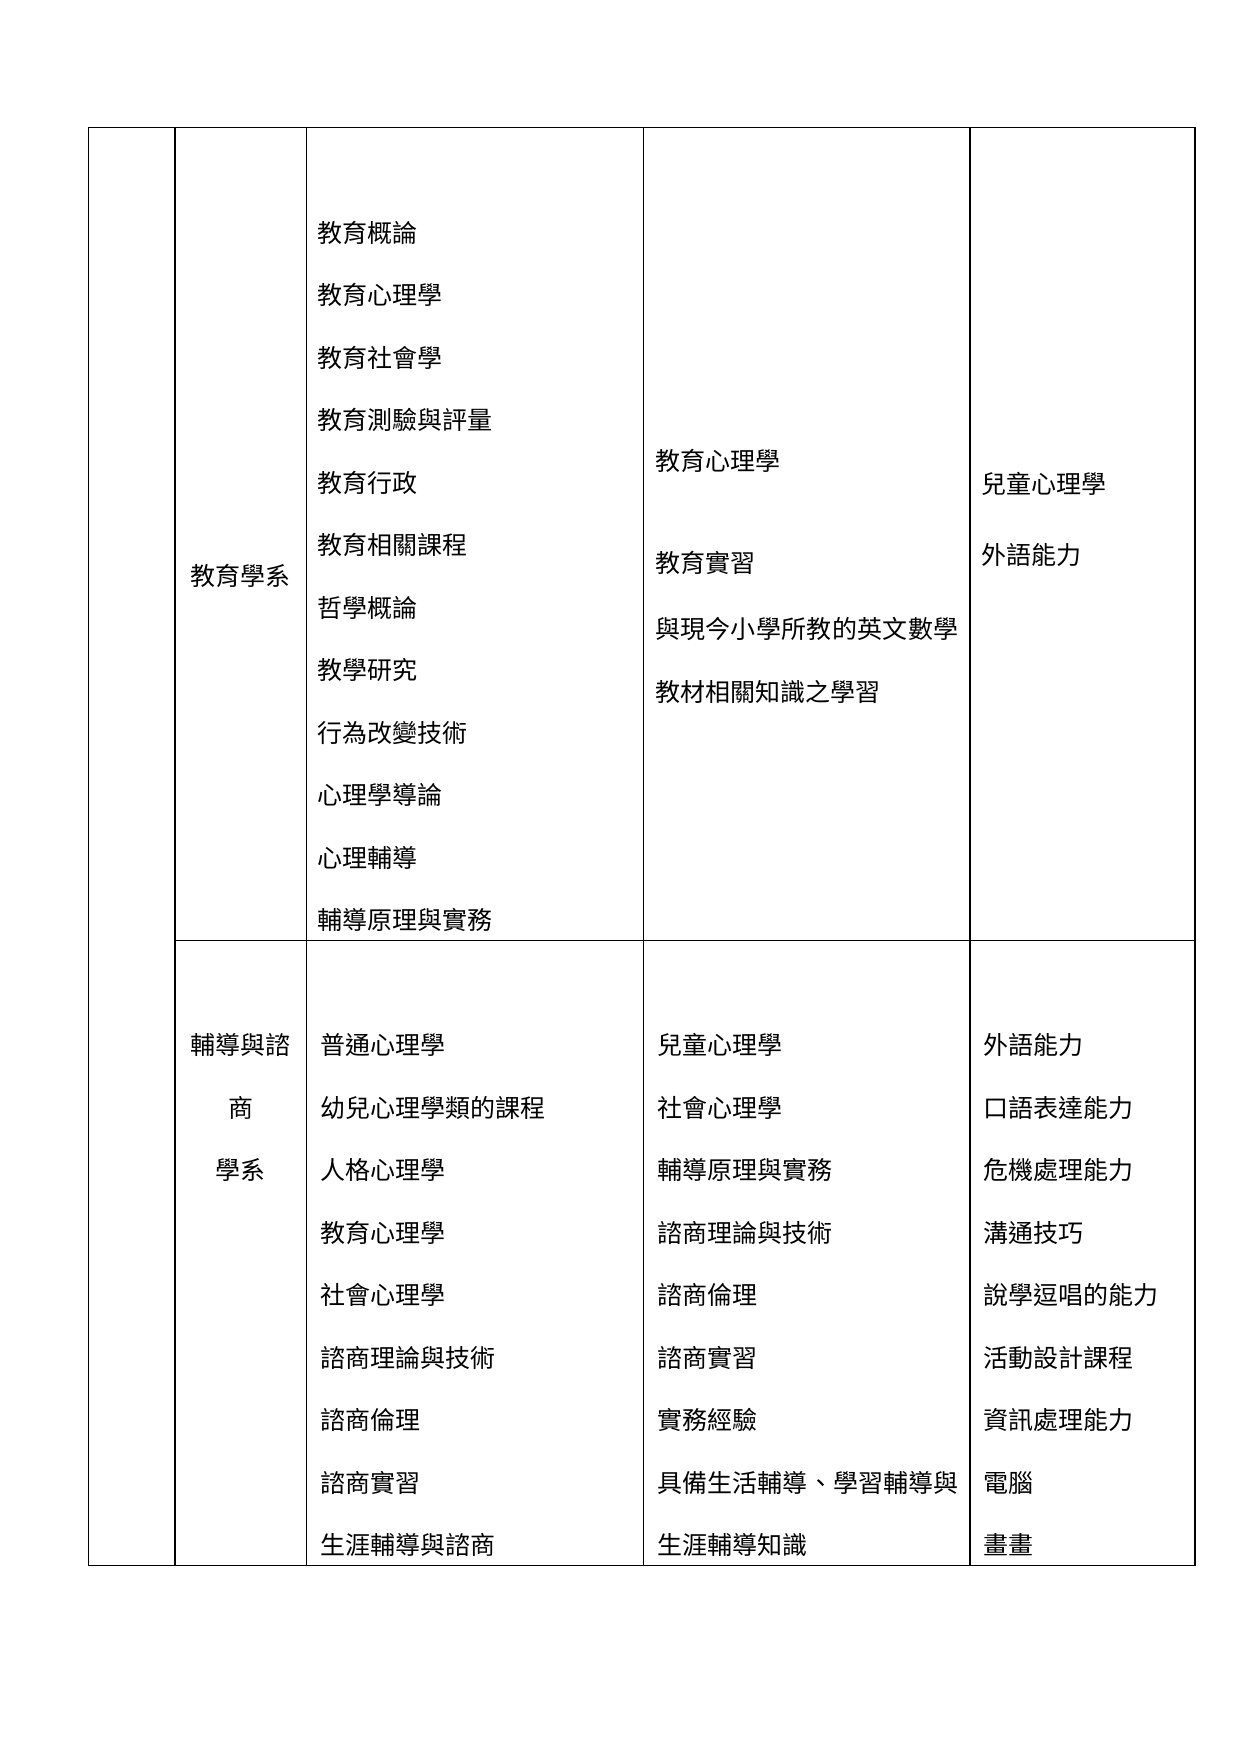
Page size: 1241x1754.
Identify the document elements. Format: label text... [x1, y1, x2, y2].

table_cell 教育心理學 教育實習 與現今小學所教的英文數學教材相關知識之學習 [644, 128, 969, 939]
table_cell 兒童心理學 外語能力 [971, 128, 1194, 939]
table_cell 教育概論 教育心理學 教育社會學 教育測驗與評量 教育行政 教育相關課程 哲學概論 教學研究 行為改變技術 心理學導論 心理輔導 輔導原理與實務 [307, 128, 643, 939]
table_cell 輔導與諮商 學系 [176, 941, 306, 1564]
table_cell [89, 128, 174, 1564]
table_cell 普通心理學 幼兒心理學類的課程 人格心理學 教育心理學 社會心理學 諮商理論與技術 諮商倫理 諮商實習 生涯輔導與諮商 [307, 941, 643, 1564]
table_cell 教育學系 [176, 128, 306, 939]
table_cell 兒童心理學 社會心理學 輔導原理與實務 諮商理論與技術 諮商倫理 諮商實習 實務經驗 具備生活輔導、學習輔導與生涯輔導知識 [644, 941, 969, 1564]
table_cell 外語能力 口語表達能力 危機處理能力 溝通技巧 說學逗唱的能力 活動設計課程 資訊處理能力 電腦 畫畫 [971, 941, 1194, 1564]
